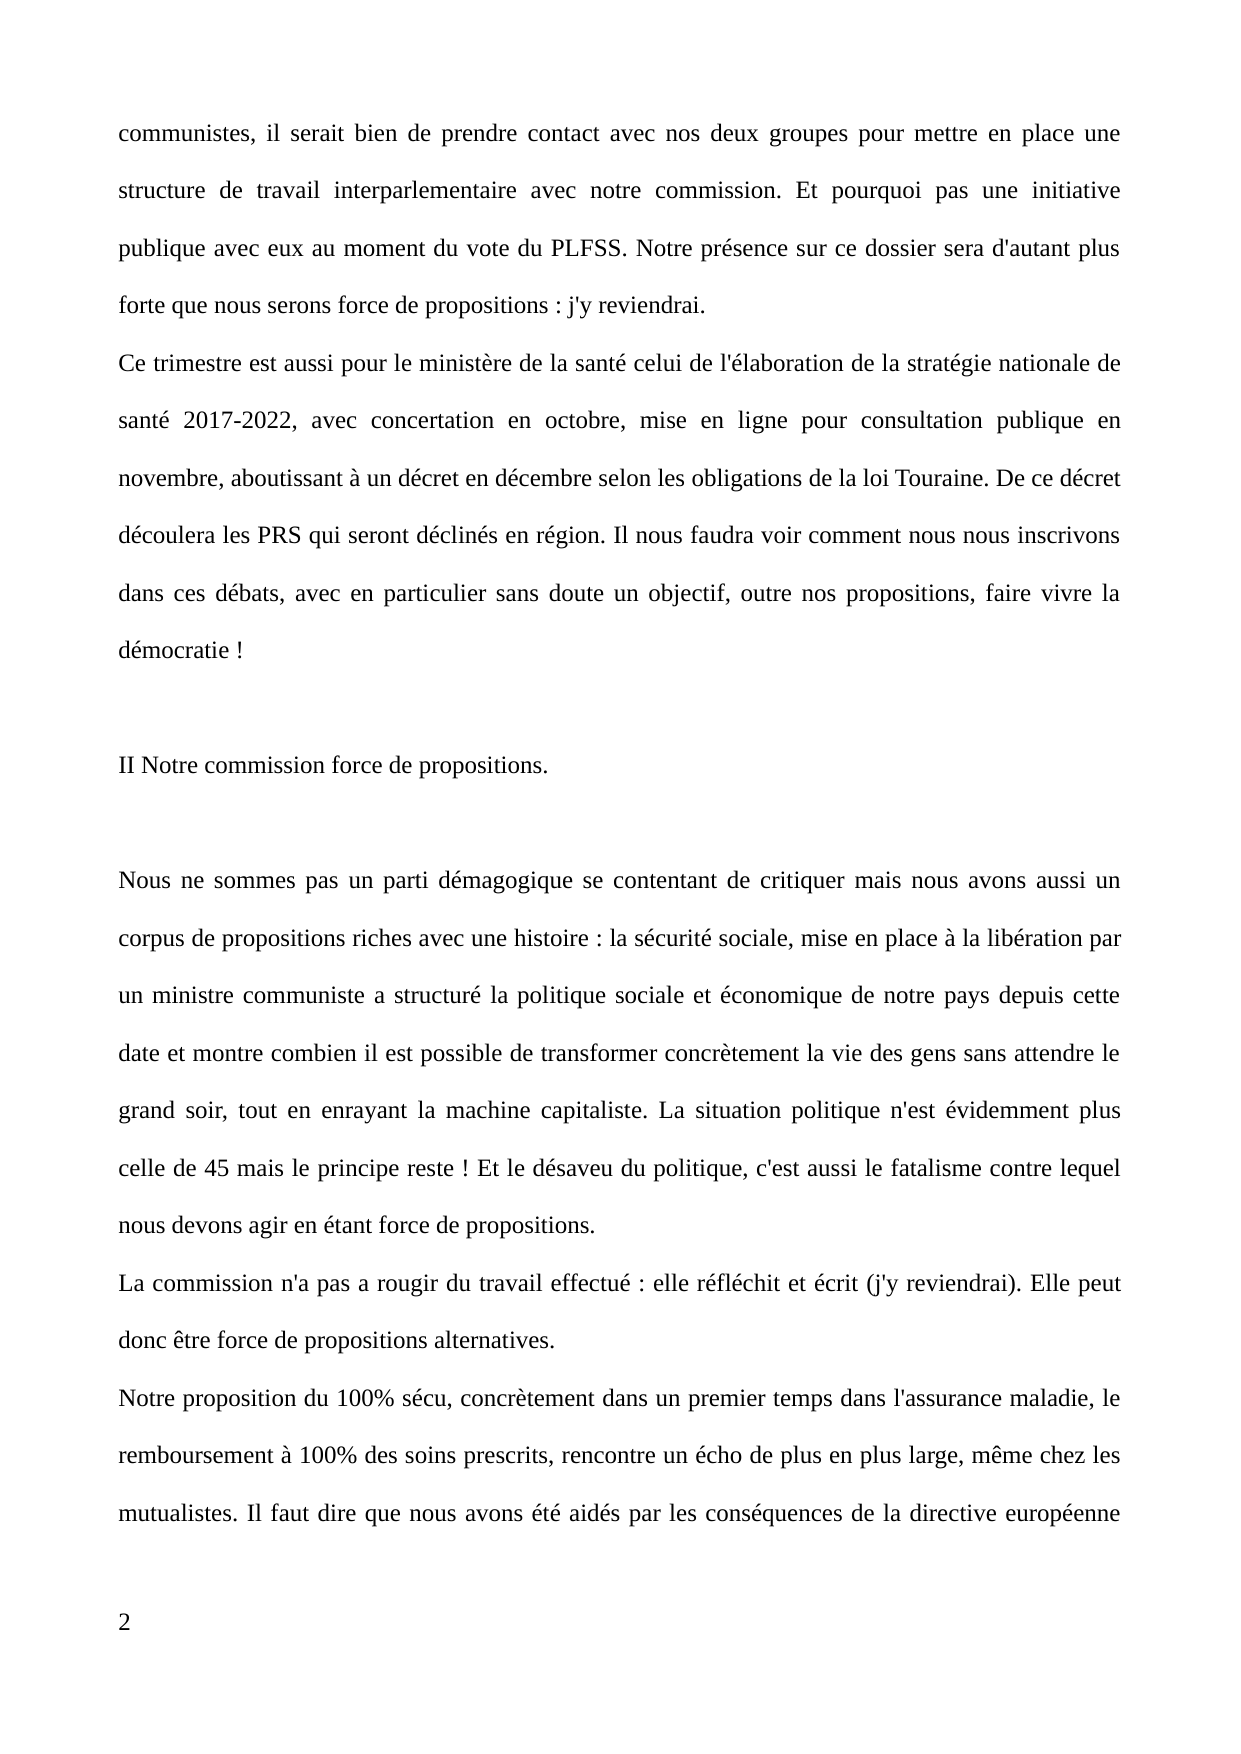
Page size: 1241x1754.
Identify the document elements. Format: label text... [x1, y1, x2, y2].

text II Notre commission force de propositions. [118, 751, 1122, 779]
text Nous ne sommes pas un parti démagogique se contentant de critiquer mais nous avons aussi un corpus de propositions riches avec une histoire : la sécurité sociale, mise en place à la libération par un ministre communiste a structuré la politique sociale et économique de notre pays depuis cette date et montre combien il est possible de transformer concrètement la vie des gens sans attendre le grand soir, tout en enrayant la machine capitaliste. La situation politique n'est évidemment plus celle de 45 mais le principe reste ! Et le désaveu du politique, c'est aussi le fatalisme contre lequel nous devons agir en étant force de propositions. [118, 866, 1122, 1239]
text La commission n'a pas a rougir du travail effectué : elle réfléchit et écrit (j'y reviendrai). Elle peut donc être force de propositions alternatives. [118, 1268, 1122, 1354]
text communistes, il serait bien de prendre contact avec nos deux groupes pour mettre en place une structure de travail interparlementaire avec notre commission. Et pourquoi pas une initiative publique avec eux au moment du vote du PLFSS. Notre présence sur ce dossier sera d'autant plus forte que nous serons force de propositions : j'y reviendrai. [118, 118, 1122, 319]
text Ce trimestre est aussi pour le ministère de la santé celui de l'élaboration de la stratégie nationale de santé 2017-2022, avec concertation en octobre, mise en ligne pour consultation publique en novembre, aboutissant à un décret en décembre selon les obligations de la loi Touraine. De ce décret découlera les PRS qui seront déclinés en région. Il nous faudra voir comment nous nous inscrivons dans ces débats, avec en particulier sans doute un objectif, outre nos propositions, faire vivre la démocratie ! [118, 348, 1122, 664]
text Notre proposition du 100% sécu, concrètement dans un premier temps dans l'assurance maladie, le remboursement à 100% des soins prescrits, rencontre un écho de plus en plus large, même chez les mutualistes. Il faut dire que nous avons été aidés par les conséquences de la directive européenne [118, 1383, 1122, 1527]
